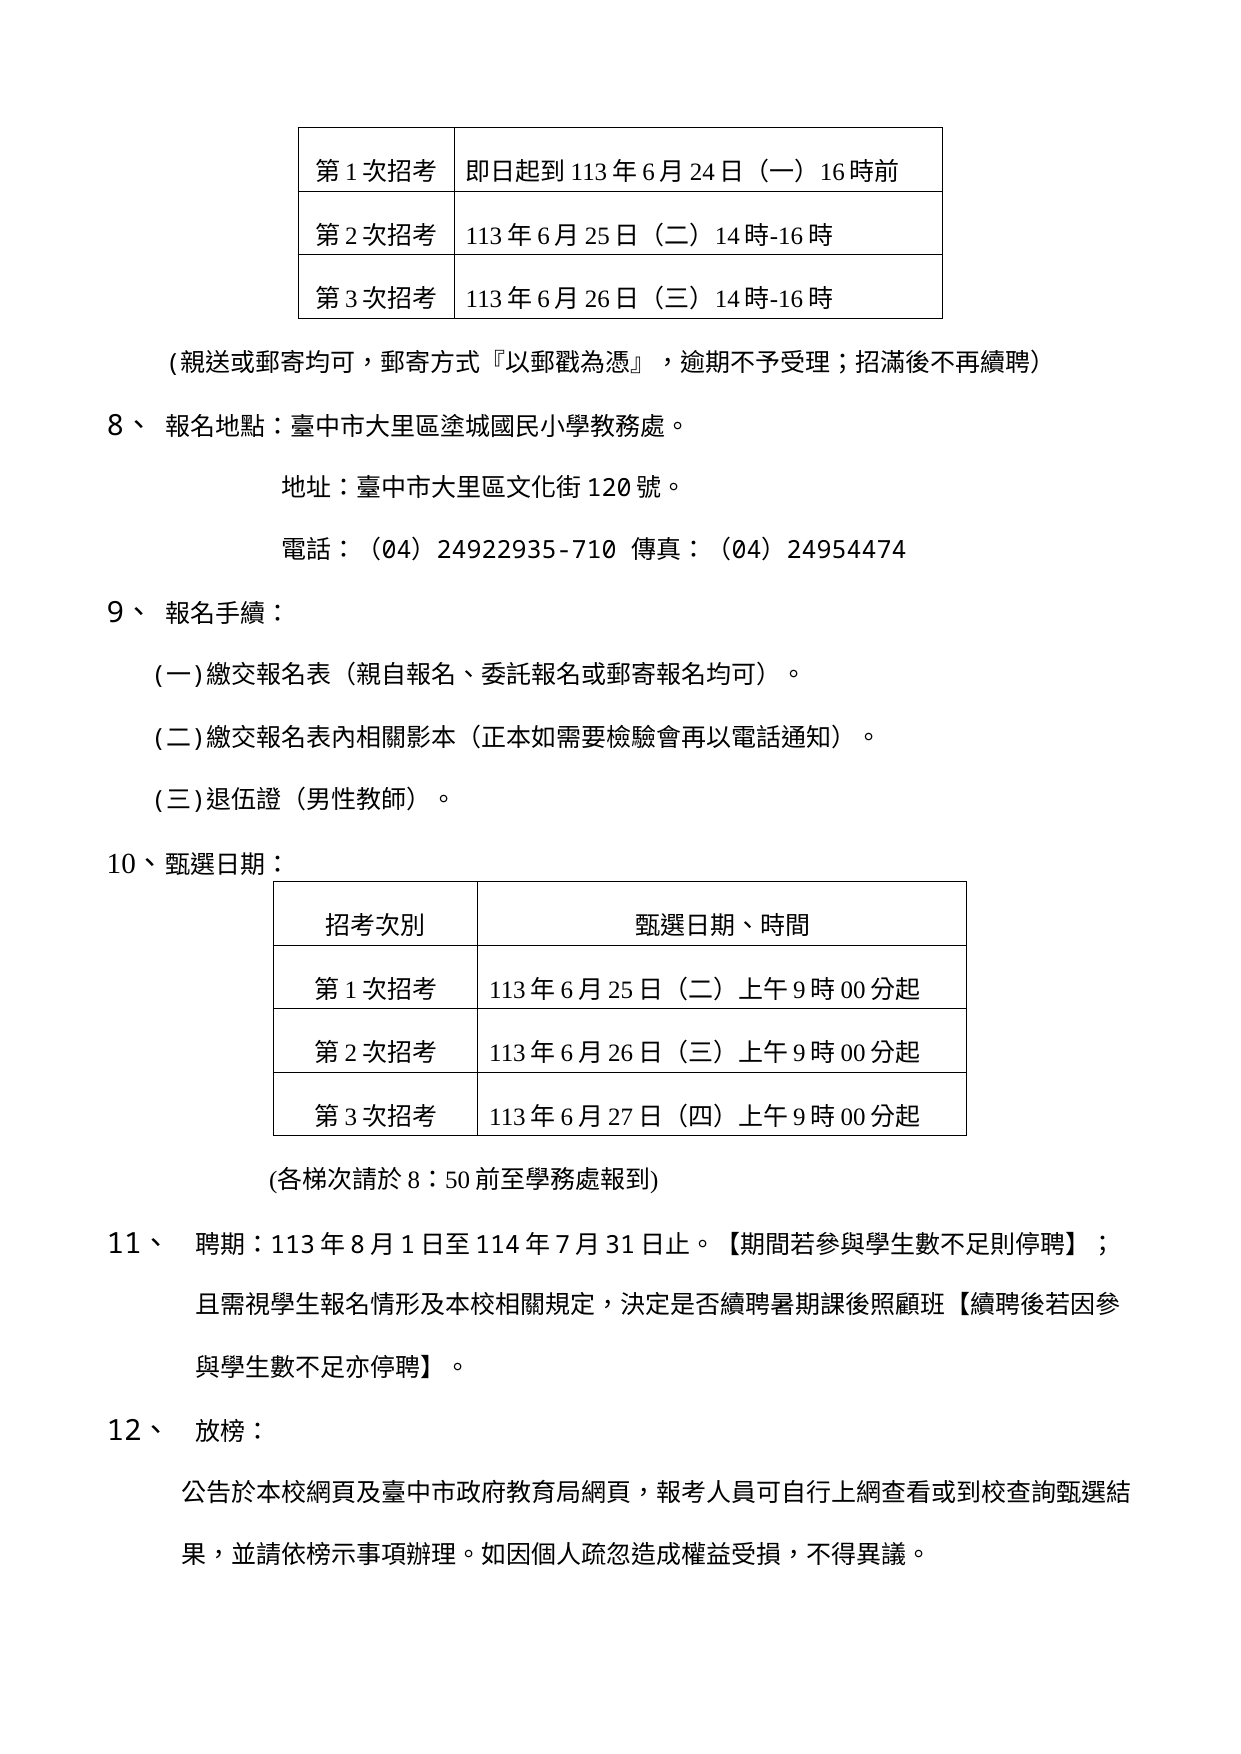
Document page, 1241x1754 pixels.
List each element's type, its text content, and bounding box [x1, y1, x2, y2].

text (二)繳交報名表內相關影本（正本如需要檢驗會再以電話通知）。 [151, 694, 1134, 756]
text 公告於本校網頁及臺中市政府教育局網頁，報考人員可自行上網查看或到校查詢甄選結果，並請依榜示事項辦理。如因個人疏忽造成權益受損，不得異議。 [181, 1449, 1134, 1574]
table_cell 第3次招考 [299, 255, 454, 318]
table_cell 113年6月25日（二）14時-16時 [455, 192, 942, 254]
table_cell 113年6月26日（三）上午9時00分起 [478, 1009, 966, 1072]
table_cell 第3次招考 [274, 1073, 477, 1135]
list 放榜： [106, 1386, 1134, 1449]
table_cell 第2次招考 [274, 1009, 477, 1072]
text 電話：（04）24922935-710 傳真：（04）24954474 [106, 506, 1134, 569]
table_cell 第1次招考 [299, 128, 454, 191]
table_cell 113年6月26日（三）14時-16時 [455, 255, 942, 318]
list 報名手續： [106, 569, 1134, 631]
table_cell 113年6月25日（二）上午9時00分起 [478, 946, 966, 1008]
text (親送或郵寄均可，郵寄方式『以郵戳為憑』，逾期不予受理；招滿後不再續聘） [165, 319, 1134, 381]
text (一)繳交報名表（親自報名、委託報名或郵寄報名均可）。 [151, 631, 1134, 694]
table_header 招考次別 [274, 882, 477, 945]
list 聘期：113年8月1日至114年7月31日止。【期間若參與學生數不足則停聘】；且需視學生報名情形及本校相關規定，決定是否續聘暑期課後照顧班【續聘後若因參與學生數不足亦停聘】。 [106, 1199, 1134, 1386]
table_cell 即日起到113年6月24日（一）16時前 [455, 128, 942, 191]
table_cell 113年6月27日（四）上午9時00分起 [478, 1073, 966, 1135]
table_cell 第2次招考 [299, 192, 454, 254]
list 報名地點：臺中市大里區塗城國民小學教務處。 [106, 381, 1134, 444]
text (各梯次請於8：50前至學務處報到) [269, 1136, 1134, 1199]
table_header 甄選日期、時間 [478, 882, 966, 945]
text (三)退伍證（男性教師）。 [151, 756, 1134, 819]
table_cell 第1次招考 [274, 946, 477, 1008]
text 地址：臺中市大里區文化街120號。 [106, 444, 1134, 506]
list 甄選日期： [106, 819, 1134, 881]
